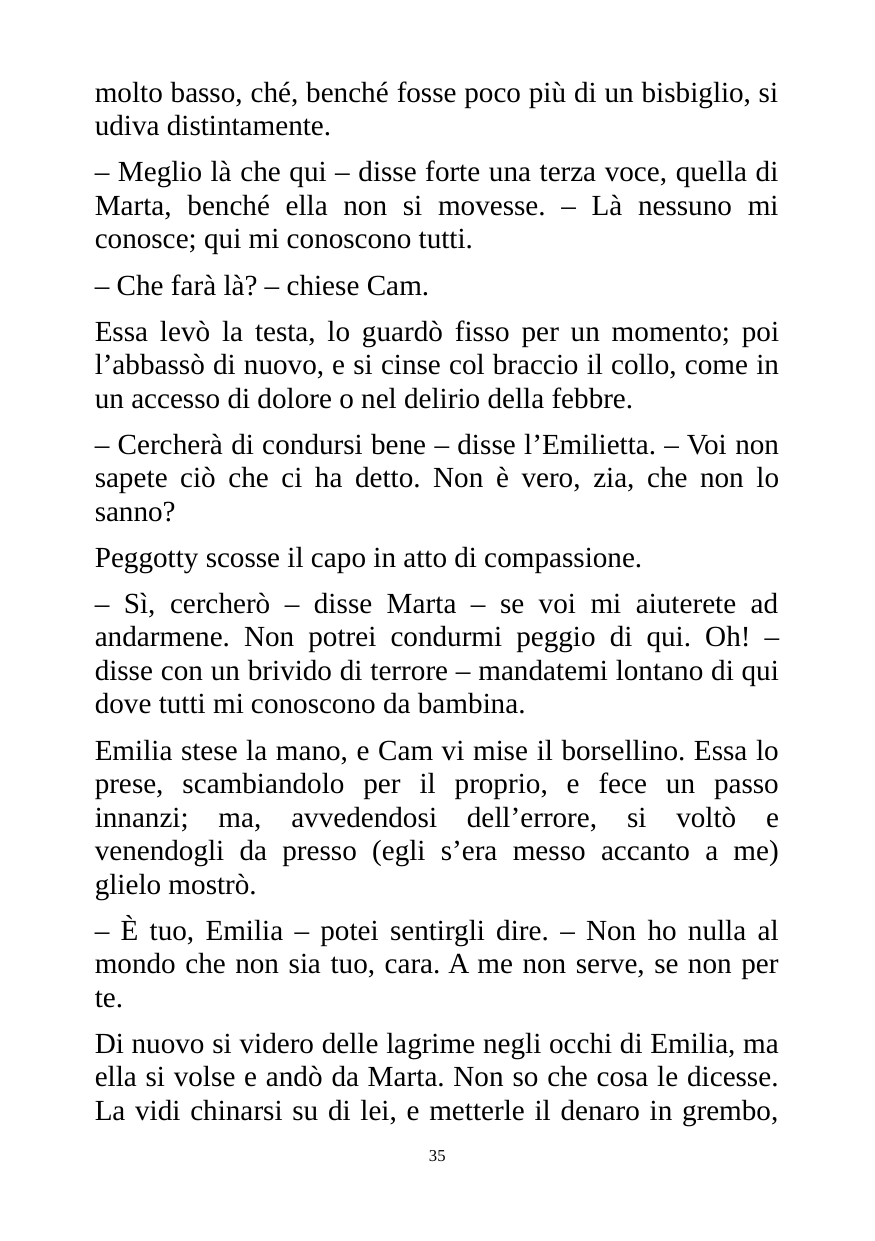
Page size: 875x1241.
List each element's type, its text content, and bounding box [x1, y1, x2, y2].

text – Sì, cercherò – disse Marta – se voi mi aiuterete ad andarmene. Non potrei condurmi peggio di qui. Oh! – disse con un brivido di terrore – mandatemi lontano di qui dove tutti mi conoscono da bambina. [94, 586, 779, 720]
text Emilia stese la mano, e Cam vi mise il borsellino. Essa lo prese, scambiandolo per il proprio, e fece un passo innanzi; ma, avvedendosi dell’errore, si voltò e venendogli da presso (egli s’era messo accanto a me) glielo mostrò. [94, 733, 779, 900]
text molto basso, ché, benché fosse poco più di un bisbiglio, si udiva distintamente. [94, 75, 779, 142]
text Di nuovo si videro delle lagrime negli occhi di Emilia, ma ella si volse e andò da Marta. Non so che cosa le dicesse. La vidi chinarsi su di lei, e metterle il denaro in grembo, [94, 1026, 779, 1127]
text Peggotty scosse il capo in atto di compassione. [94, 540, 779, 573]
text Essa levò la testa, lo guardò fisso per un momento; poi l’abbassò di nuovo, e si cinse col braccio il collo, come in un accesso di dolore o nel delirio della febbre. [94, 314, 779, 414]
text – Che farà là? – chiese Cam. [94, 268, 779, 301]
text – Cercherà di condursi bene – disse l’Emilietta. – Voi non sapete ciò che ci ha detto. Non è vero, zia, che non lo sanno? [94, 427, 779, 527]
text – Meglio là che qui – disse forte una terza voce, quella di Marta, benché ella non si movesse. – Là nessuno mi conosce; qui mi conoscono tutti. [94, 154, 779, 255]
text – È tuo, Emilia – potei sentirgli dire. – Non ho nulla al mondo che non sia tuo, cara. A me non serve, se non per te. [94, 913, 779, 1013]
